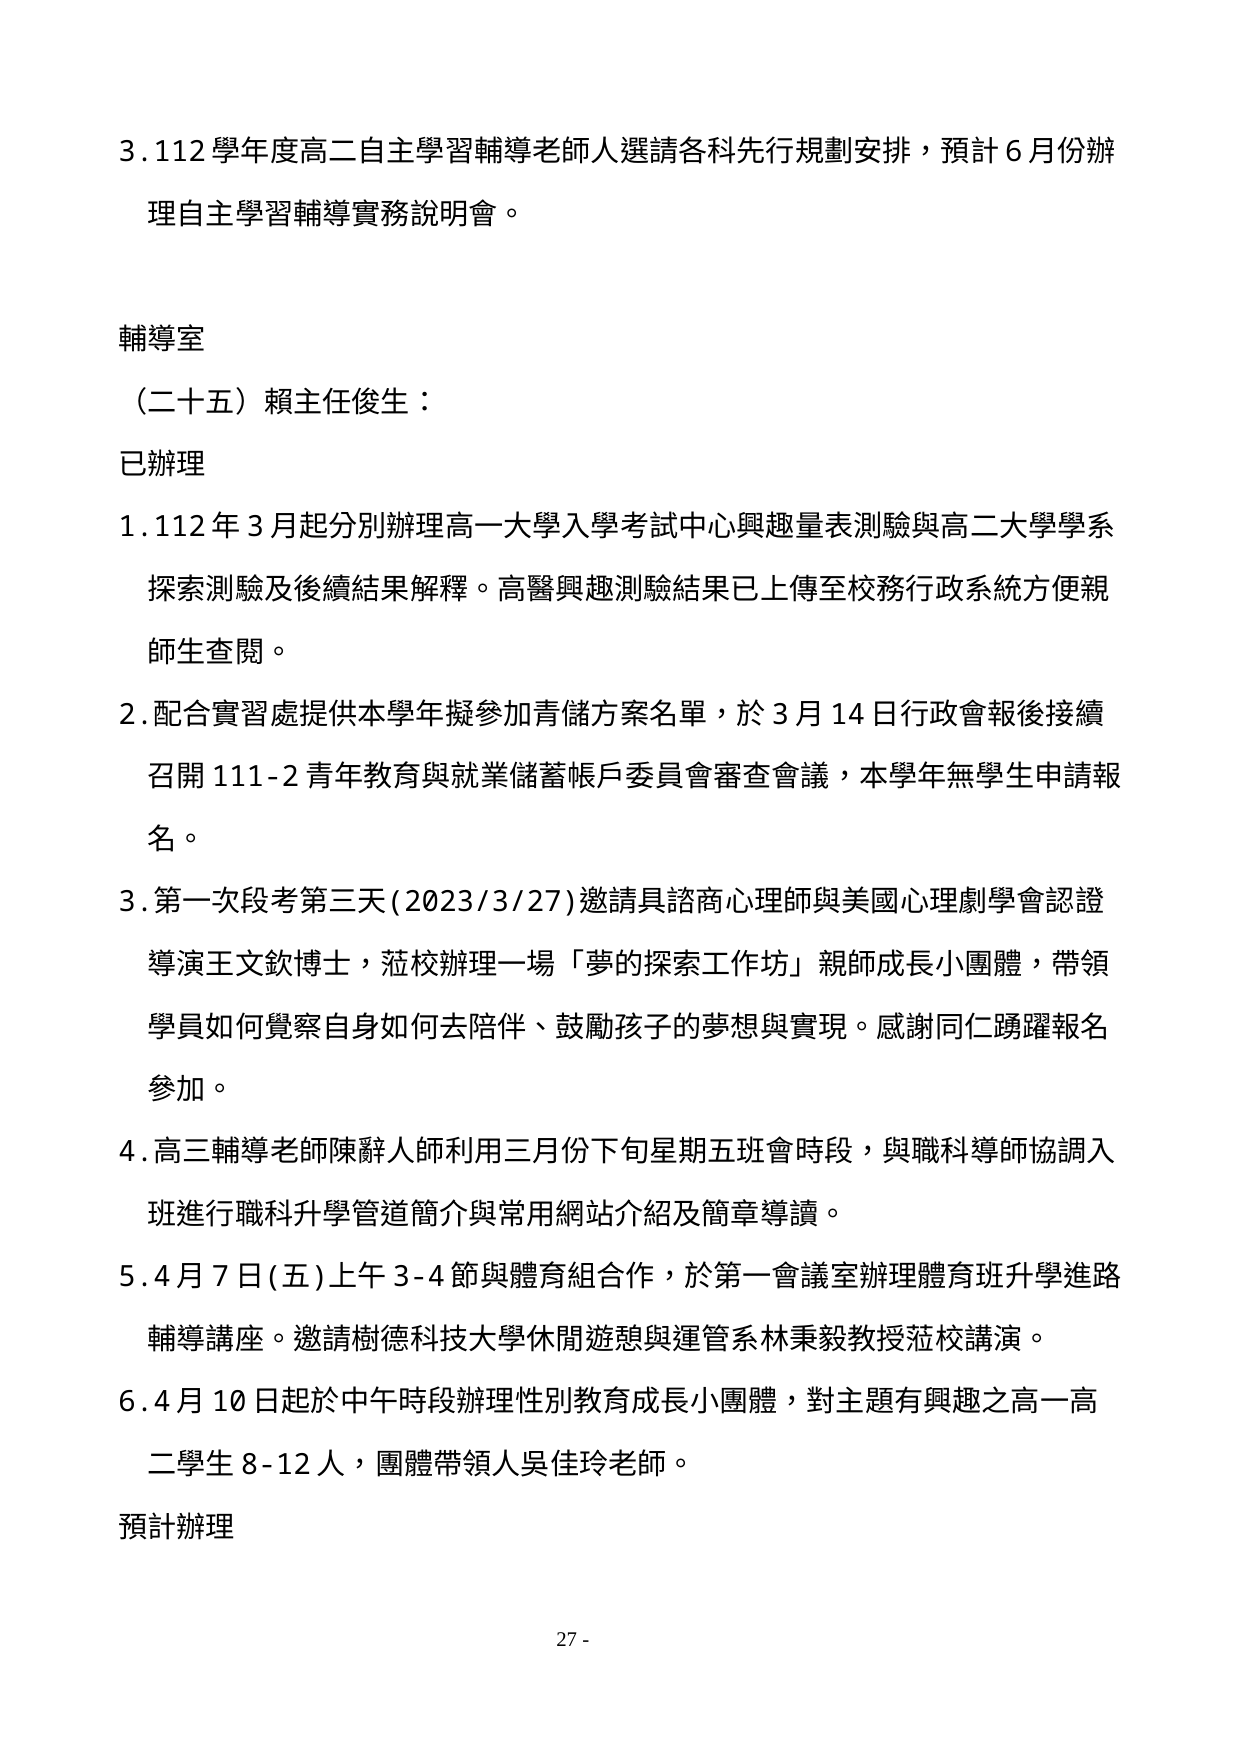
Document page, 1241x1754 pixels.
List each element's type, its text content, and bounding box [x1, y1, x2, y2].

text 2.配合實習處提供本學年擬參加青儲方案名單，於3月14日行政會報後接續召開111-2青年教育與就業儲蓄帳戶委員會審查會議，本學年無學生申請報名。 [118, 670, 1122, 858]
text 6.4月10日起於中午時段辦理性別教育成長小團體，對主題有興趣之高一高二學生8-12人，團體帶領人吳佳玲老師。 [118, 1358, 1122, 1483]
text 4.高三輔導老師陳辭人師利用三月份下旬星期五班會時段，與職科導師協調入班進行職科升學管道簡介與常用網站介紹及簡章導讀。 [118, 1108, 1122, 1233]
text 3.112學年度高二自主學習輔導老師人選請各科先行規劃安排，預計6月份辦理自主學習輔導實務說明會。 [118, 108, 1122, 233]
text 5.4月7日(五)上午3-4節與體育組合作，於第一會議室辦理體育班升學進路輔導講座。邀請樹德科技大學休閒遊憩與運管系林秉毅教授蒞校講演。 [118, 1233, 1122, 1358]
text 輔導室 [118, 295, 1122, 358]
text （二十五）賴主任俊生： [118, 358, 1122, 420]
text 1.112年3月起分別辦理高一大學入學考試中心興趣量表測驗與高二大學學系探索測驗及後續結果解釋。高醫興趣測驗結果已上傳至校務行政系統方便親師生查閱。 [118, 483, 1122, 670]
text 已辦理 [118, 420, 1122, 483]
text 預計辦理 [118, 1483, 1122, 1545]
text 3.第一次段考第三天(2023/3/27)邀請具諮商心理師與美國心理劇學會認證導演王文欽博士，蒞校辦理一場「夢的探索工作坊」親師成長小團體，帶領學員如何覺察自身如何去陪伴、鼓勵孩子的夢想與實現。感謝同仁踴躍報名參加。 [118, 858, 1122, 1108]
